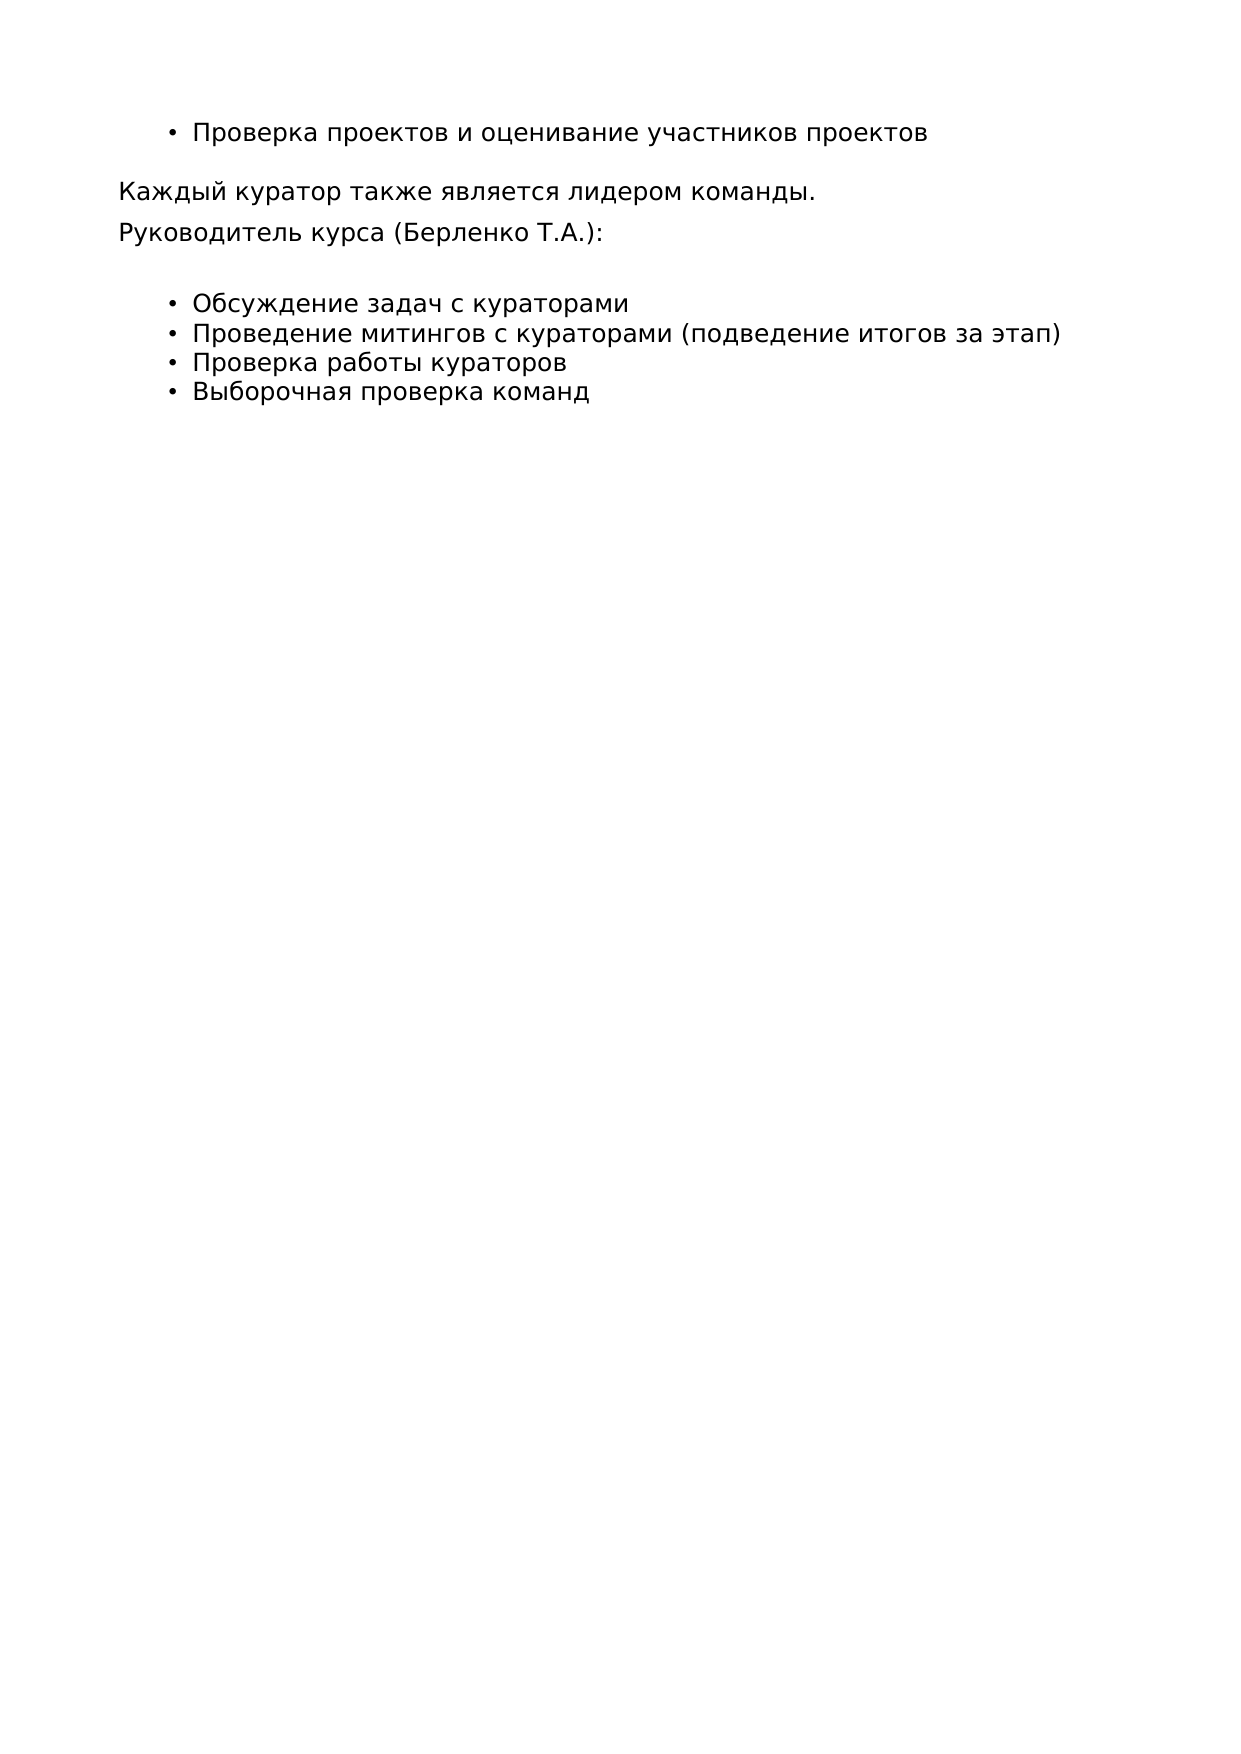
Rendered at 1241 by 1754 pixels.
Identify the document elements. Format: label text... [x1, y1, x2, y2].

list Проведение митингов с кураторами (подведение итогов за этап) [177, 319, 1122, 348]
list Выборочная проверка команд [177, 377, 1122, 406]
list Обсуждение задач с кураторами [177, 289, 1122, 319]
list Проверка проектов и оценивание участников проектов [177, 118, 1122, 147]
text Руководитель курса (Берленко Т.А.): [118, 218, 1122, 248]
text Каждый куратор также является лидером команды. [118, 177, 1122, 206]
list Проверка работы кураторов [177, 348, 1122, 377]
